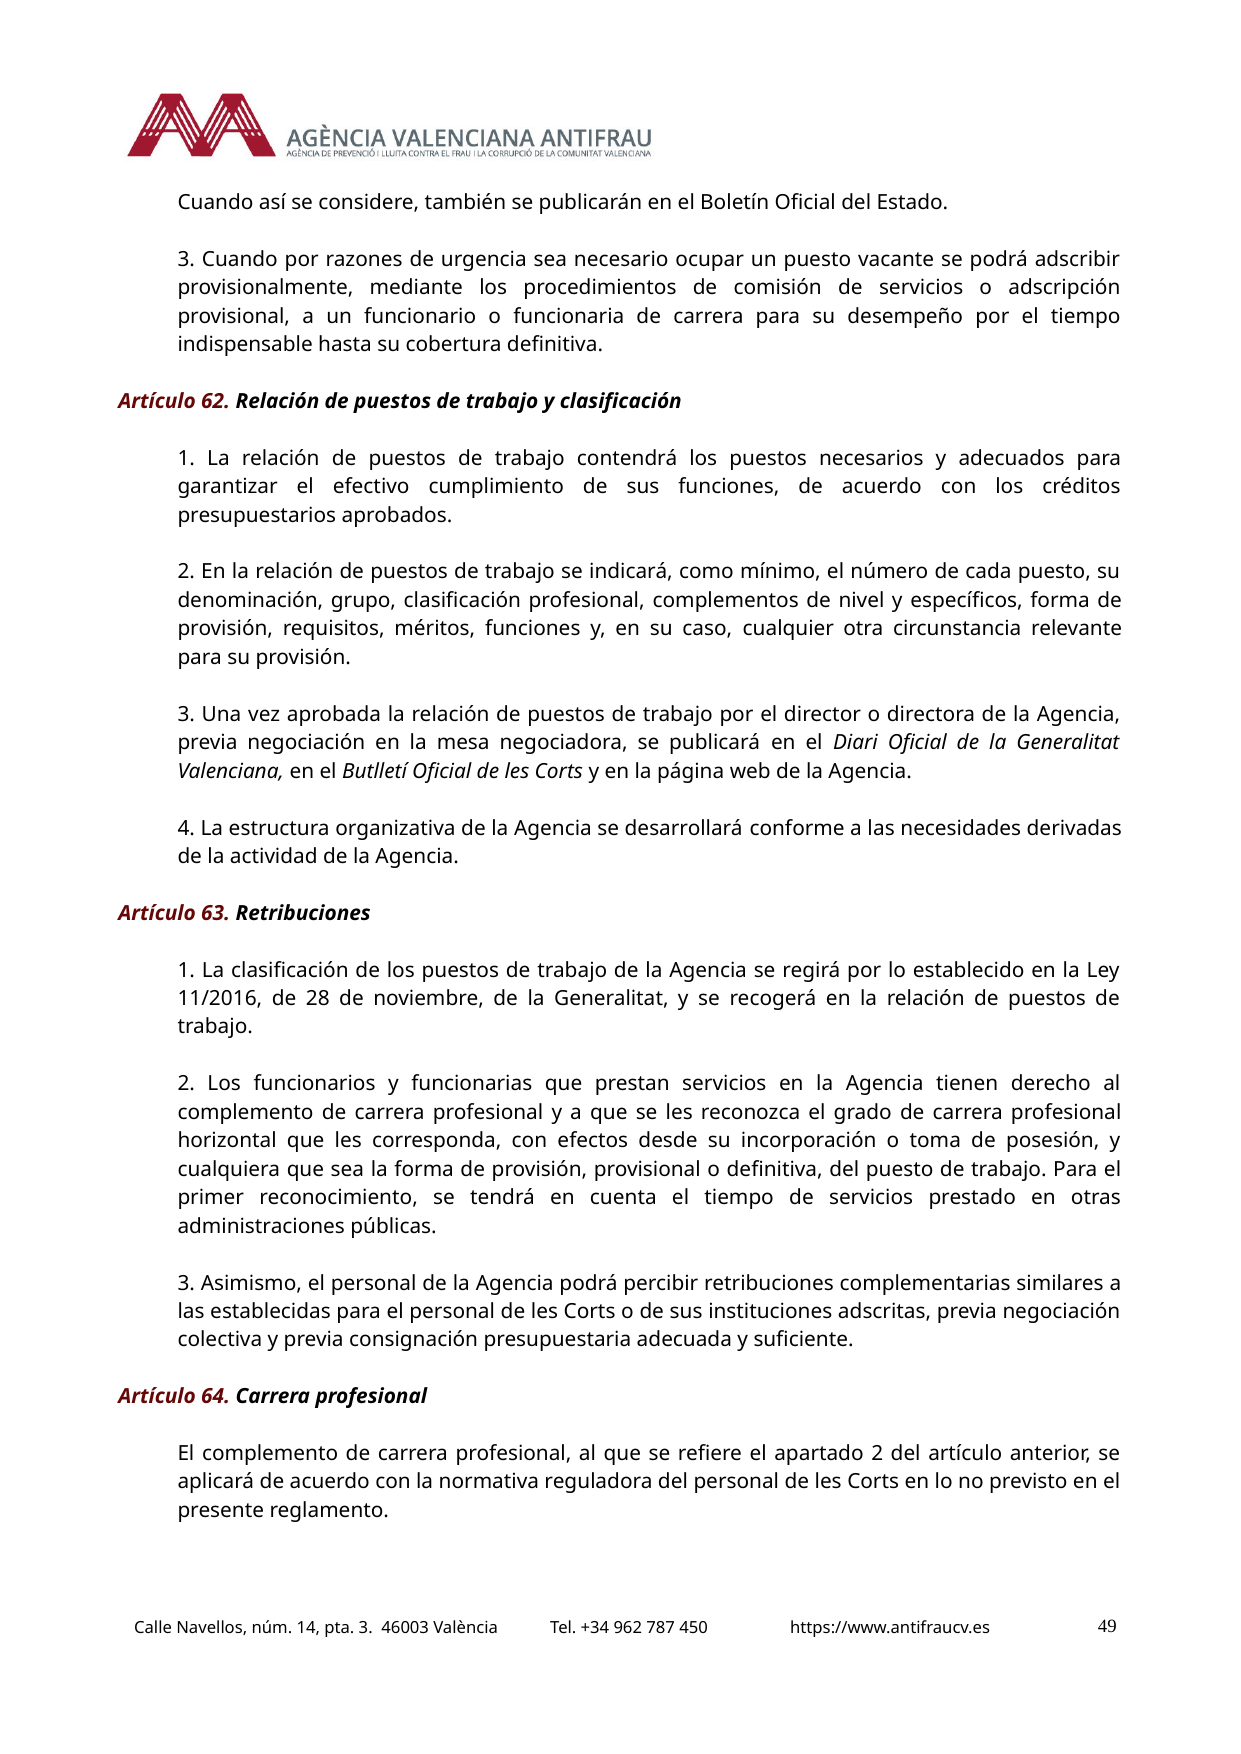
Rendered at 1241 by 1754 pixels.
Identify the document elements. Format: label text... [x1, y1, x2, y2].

text 1. La clasificación de los puestos de trabajo de la Agencia se regirá por lo establecido en la Ley 11/2016, de 28 de noviembre, de la Generalitat, y se recogerá en la relación de puestos de trabajo. [177, 955, 1122, 1040]
text Artículo 63. Retribuciones [118, 898, 1122, 926]
text 3. Cuando por razones de urgencia sea necesario ocupar un puesto vacante se podrá adscribir provisionalmente, mediante los procedimientos de comisión de servicios o adscripción provisional, a un funcionario o funcionaria de carrera para su desempeño por el tiempo indispensable hasta su cobertura definitiva. [177, 244, 1122, 358]
text 4. La estructura organizativa de la Agencia se desarrollará conforme a las necesidades derivadas de la actividad de la Agencia. [177, 813, 1122, 869]
text Artículo 62. Relación de puestos de trabajo y clasificación [118, 386, 1122, 414]
text 3. Asimismo, el personal de la Agencia podrá percibir retribuciones complementarias similares a las establecidas para el personal de les Corts o de sus instituciones adscritas, previa negociación colectiva y previa consignación presupuestaria adecuada y suficiente. [177, 1268, 1122, 1353]
text Artículo 64. Carrera profesional [118, 1381, 1122, 1410]
text 3. Una vez aprobada la relación de puestos de trabajo por el director o directora de la Agencia, previa negociación en la mesa negociadora, se publicará en el Diari Oficial de la Generalitat Valenciana, en el Butlletí Oficial de les Corts y en la página web de la Agencia. [177, 699, 1122, 784]
text 2. Los funcionarios y funcionarias que prestan servicios en la Agencia tienen derecho al complemento de carrera profesional y a que se les reconozca el grado de carrera profesional horizontal que les corresponda, con efectos desde su incorporación o toma de posesión, y cualquiera que sea la forma de provisión, provisional o definitiva, del puesto de trabajo. Para el primer reconocimiento, se tendrá en cuenta el tiempo de servicios prestado en otras administraciones públicas. [177, 1068, 1122, 1239]
text 1. La relación de puestos de trabajo contendrá los puestos necesarios y adecuados para garantizar el efectivo cumplimiento de sus funciones, de acuerdo con los créditos presupuestarios aprobados. [177, 443, 1122, 528]
text 2. En la relación de puestos de trabajo se indicará, como mínimo, el número de cada puesto, su denominación, grupo, clasificación profesional, complementos de nivel y específicos, forma de provisión, requisitos, méritos, funciones y, en su caso, cualquier otra circunstancia relevante para su provisión. [177, 557, 1122, 670]
picture [122, 81, 655, 166]
text El complemento de carrera profesional, al que se refiere el apartado 2 del artículo anterior, se aplicará de acuerdo con la normativa reguladora del personal de les Corts en lo no previsto en el presente reglamento. [177, 1438, 1122, 1523]
text Cuando así se considere, también se publicarán en el Boletín Oficial del Estado. [177, 187, 1122, 215]
